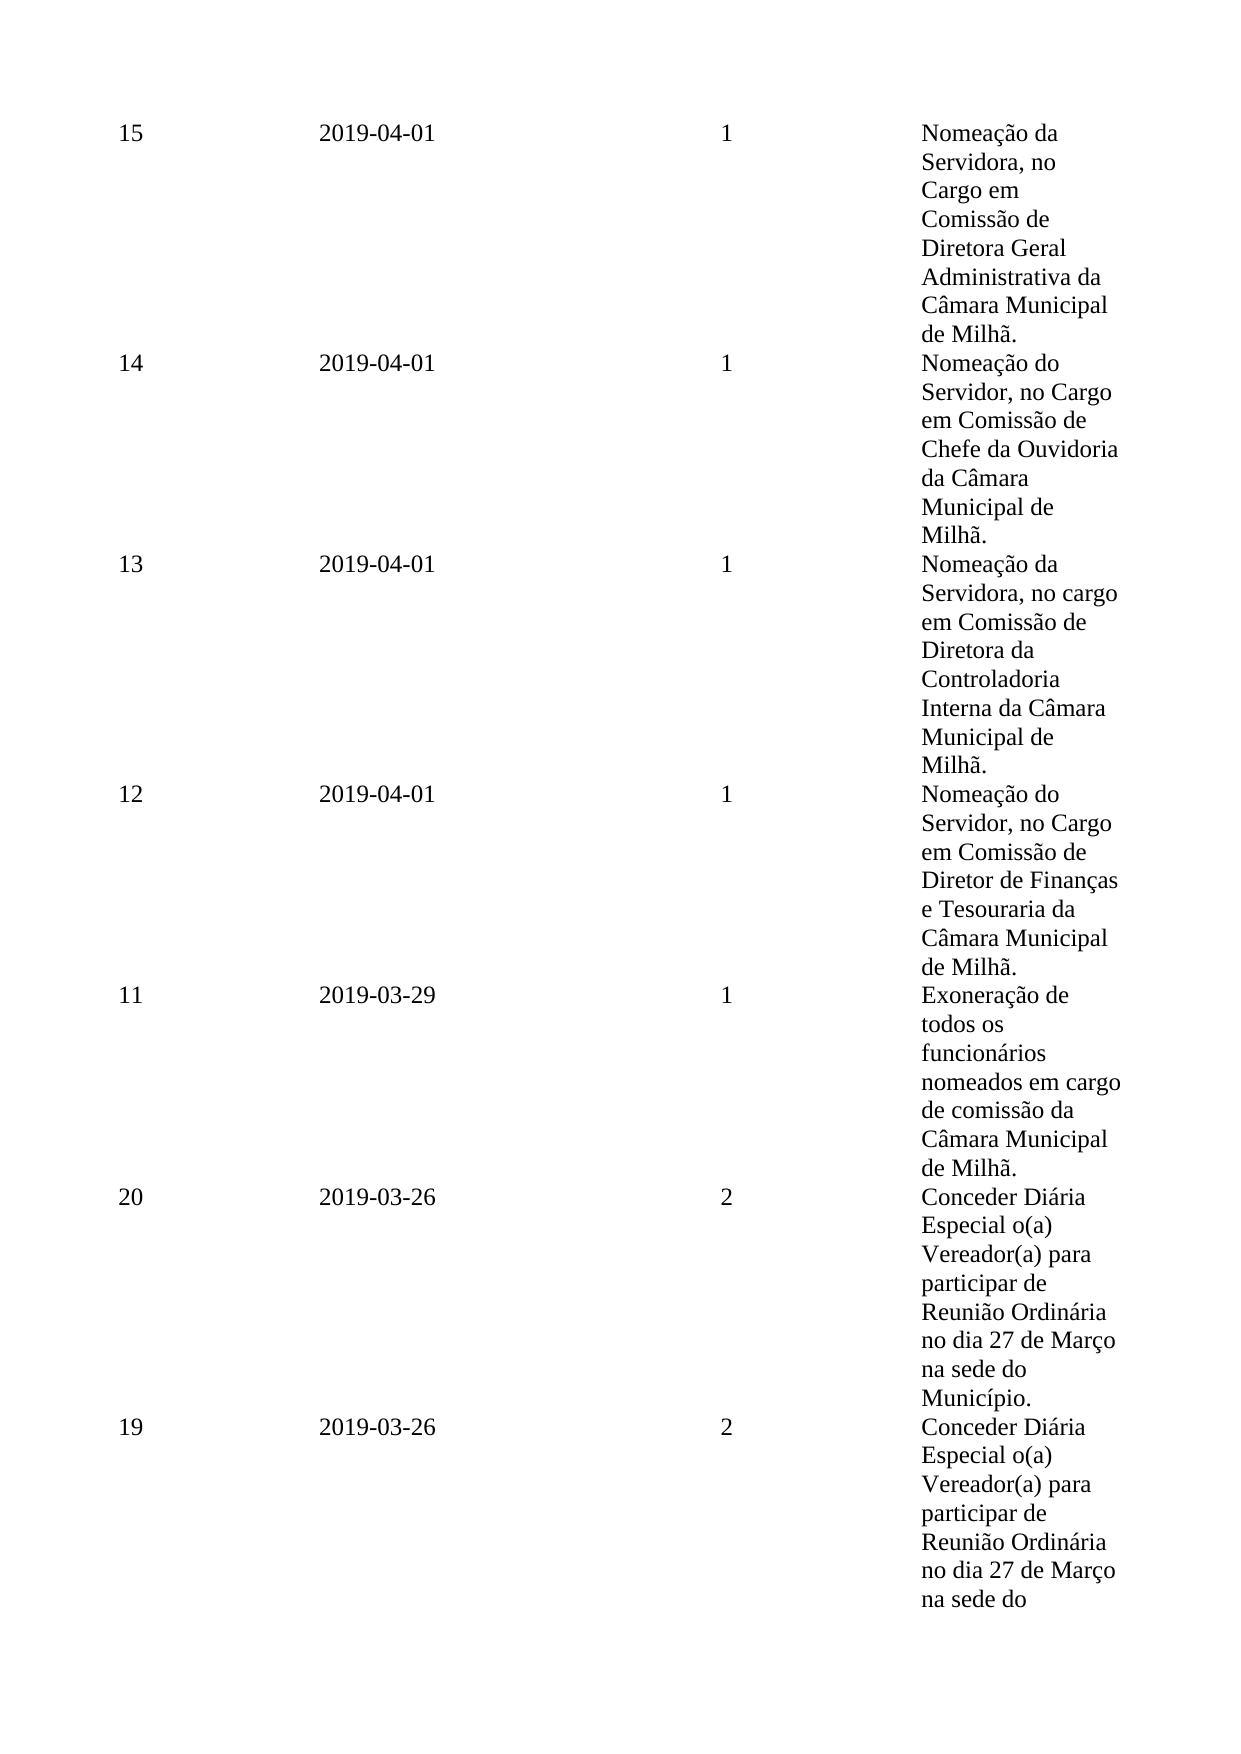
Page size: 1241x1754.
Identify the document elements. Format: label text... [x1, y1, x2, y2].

table_cell Conceder Diária Especial o(a) Vereador(a) para participar de Reunião Ordinária no dia 27 de Março na sede do [921, 1412, 1122, 1613]
table_cell Nomeação da Servidora, no cargo em Comissão de Diretora da Controladoria Interna da Câmara Municipal de Milhã. [921, 549, 1122, 779]
table_cell 1 [720, 981, 921, 1182]
table_cell 2019-04-01 [319, 348, 519, 549]
table_cell [520, 348, 720, 549]
table_cell 1 [720, 348, 921, 549]
table_cell Nomeação do Servidor, no Cargo em Comissão de Diretor de Finanças e Tesouraria da Câmara Municipal de Milhã. [921, 779, 1122, 981]
table_cell 1 [720, 549, 921, 779]
table_cell [520, 779, 720, 981]
table_cell 2019-03-26 [319, 1182, 519, 1412]
table_cell [520, 981, 720, 1182]
table_cell [520, 549, 720, 779]
table_cell [520, 1412, 720, 1613]
table_cell 2 [720, 1182, 921, 1412]
table_cell Nomeação da Servidora, no Cargo em Comissão de Diretora Geral Administrativa da Câmara Municipal de Milhã. [921, 118, 1122, 348]
table_cell 2019-04-01 [319, 549, 519, 779]
table_cell 14 [118, 348, 319, 549]
table_cell 19 [118, 1412, 319, 1613]
table_cell 2019-03-26 [319, 1412, 519, 1613]
table_cell 2019-04-01 [319, 779, 519, 981]
table_cell [520, 1182, 720, 1412]
table_cell 20 [118, 1182, 319, 1412]
table_cell 1 [720, 779, 921, 981]
table_cell 2019-04-01 [319, 118, 519, 348]
table_cell 2 [720, 1412, 921, 1613]
table_cell 2019-03-29 [319, 981, 519, 1182]
table_cell Exoneração de todos os funcionários nomeados em cargo de comissão da Câmara Municipal de Milhã. [921, 981, 1122, 1182]
table_cell 15 [118, 118, 319, 348]
table_cell 13 [118, 549, 319, 779]
table_cell Conceder Diária Especial o(a) Vereador(a) para participar de Reunião Ordinária no dia 27 de Março na sede do Município. [921, 1182, 1122, 1412]
table_cell [520, 118, 720, 348]
table_cell 12 [118, 779, 319, 981]
table_cell 11 [118, 981, 319, 1182]
table_cell 1 [720, 118, 921, 348]
table_cell Nomeação do Servidor, no Cargo em Comissão de Chefe da Ouvidoria da Câmara Municipal de Milhã. [921, 348, 1122, 549]
